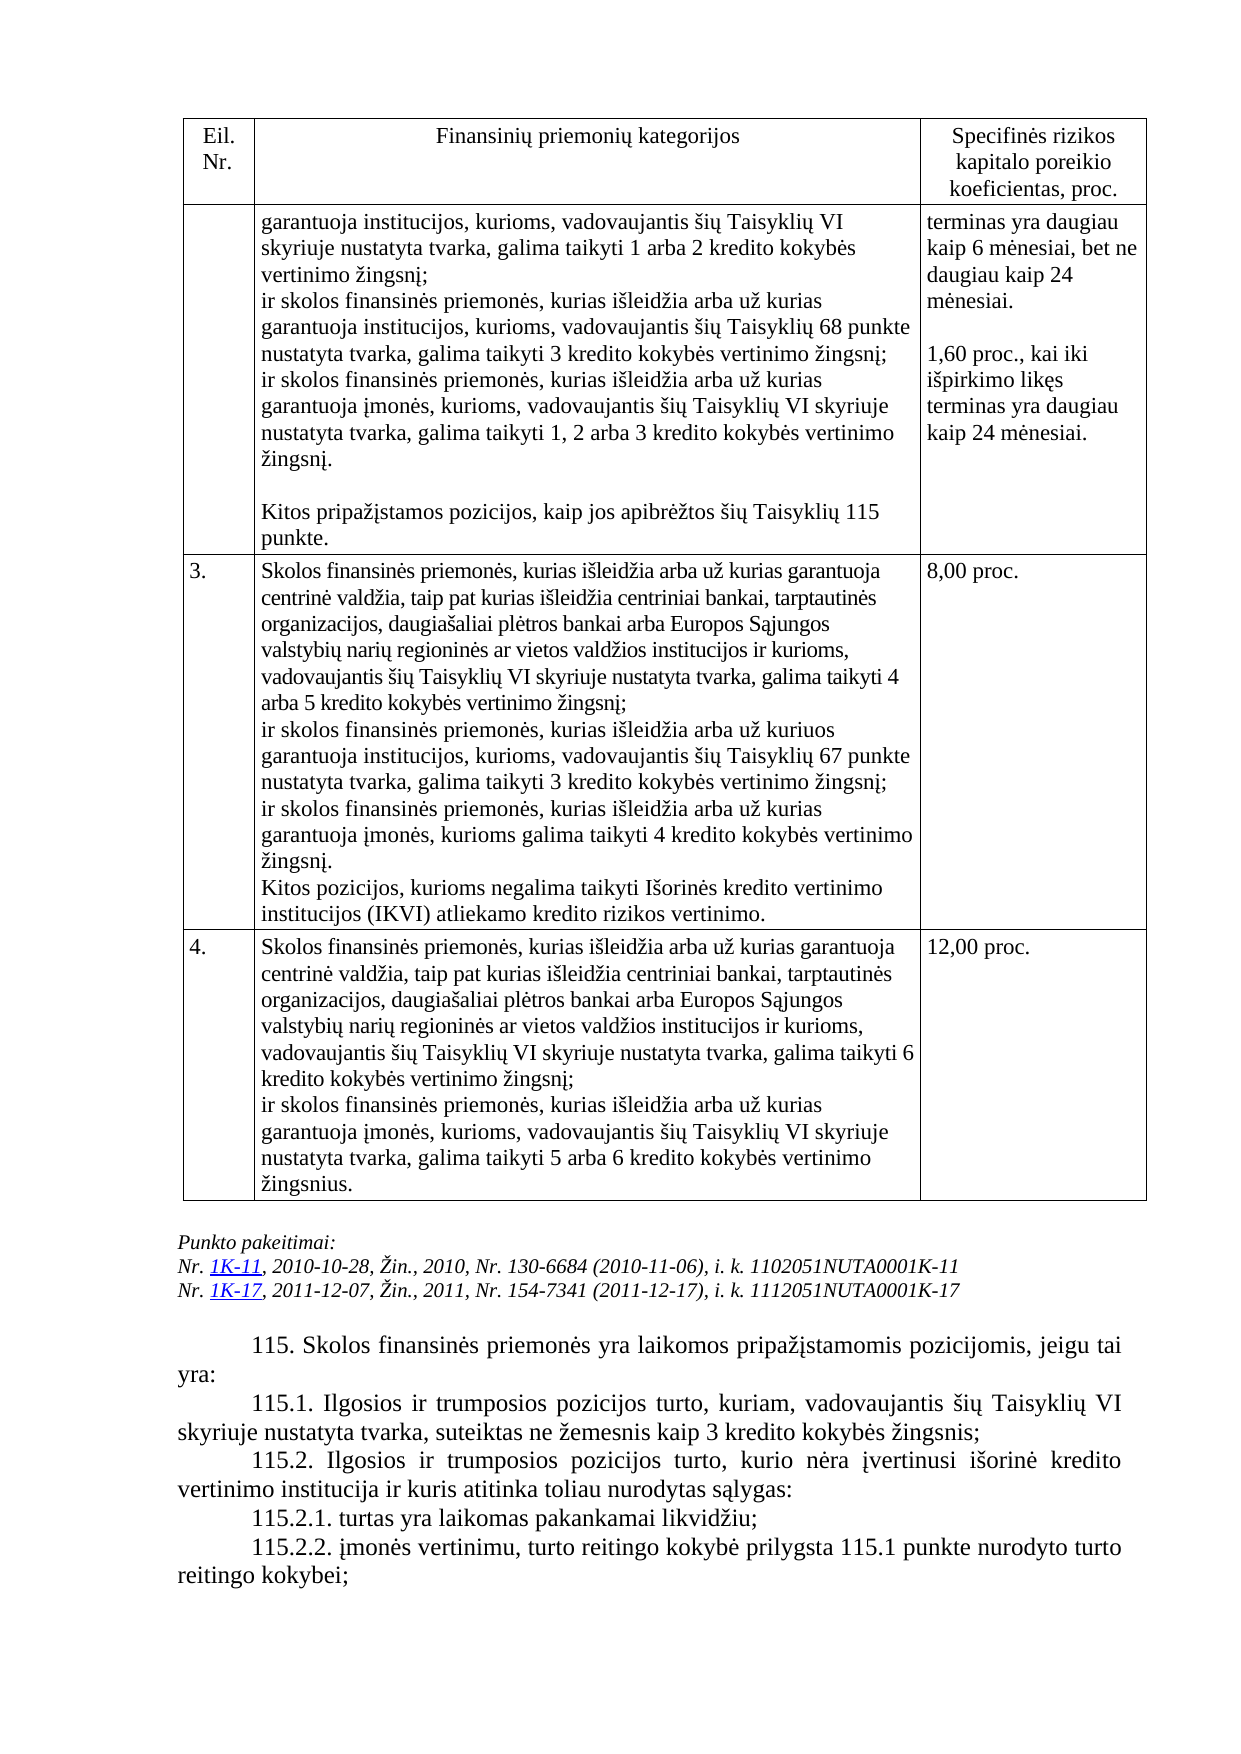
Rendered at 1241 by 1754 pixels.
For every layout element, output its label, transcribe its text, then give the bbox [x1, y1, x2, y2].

table_header Specifinės rizikos kapitalo poreikio koeficientas, proc. [921, 119, 1146, 204]
table_header Finansinių priemonių kategorijos [255, 119, 920, 204]
table_cell 4. [184, 930, 254, 1200]
text 115. Skolos finansinės priemonės yra laikomos pripažįstamomis pozicijomis, jeigu tai yra: [177, 1331, 1122, 1388]
table_cell Skolos finansinės priemonės, kurias išleidžia arba už kurias garantuoja centrinė valdžia, taip pat kurias išleidžia centriniai bankai, tarptautinės organizacijos, daugiašaliai plėtros bankai arba Europos Sąjungos valstybių narių regioninės ar vietos valdžios institucijos ir kurioms, vadovaujantis šių Taisyklių VI skyriuje nustatyta tvarka, galima taikyti 6 kredito kokybės vertinimo žingsnį; ir skolos finansinės priemonės, kurias išleidžia arba už kurias garantuoja įmonės, kurioms, vadovaujantis šių Taisyklių VI skyriuje nustatyta tvarka, galima taikyti 5 arba 6 kredito kokybės vertinimo žingsnius. [255, 930, 920, 1200]
table_cell terminas yra daugiau kaip 6 mėnesiai, bet ne daugiau kaip 24 mėnesiai. 1,60 proc., kai iki išpirkimo likęs terminas yra daugiau kaip 24 mėnesiai. [921, 205, 1146, 553]
table_cell 8,00 proc. [921, 555, 1146, 929]
text 115.2.2. įmonės vertinimu, turto reitingo kokybė prilygsta 115.1 punkte nurodyto turto reitingo kokybei; [177, 1532, 1122, 1589]
table_cell garantuoja institucijos, kurioms, vadovaujantis šių Taisyklių VI skyriuje nustatyta tvarka, galima taikyti 1 arba 2 kredito kokybės vertinimo žingsnį; ir skolos finansinės priemonės, kurias išleidžia arba už kurias garantuoja institucijos, kurioms, vadovaujantis šių Taisyklių 68 punkte nustatyta tvarka, galima taikyti 3 kredito kokybės vertinimo žingsnį; ir skolos finansinės priemonės, kurias išleidžia arba už kurias garantuoja įmonės, kurioms, vadovaujantis šių Taisyklių VI skyriuje nustatyta tvarka, galima taikyti 1, 2 arba 3 kredito kokybės vertinimo žingsnį. Kitos pripažįstamos pozicijos, kaip jos apibrėžtos šių Taisyklių 115 punkte. [255, 205, 920, 553]
text 115.2. Ilgosios ir trumposios pozicijos turto, kurio nėra įvertinusi išorinė kredito vertinimo institucija ir kuris atitinka toliau nurodytas sąlygas: [177, 1446, 1122, 1503]
text Nr. 1K-17, 2011-12-07, Žin., 2011, Nr. 154-7341 (2011-12-17), i. k. 1112051NUTA0001K-17 [177, 1278, 1122, 1302]
text Punkto pakeitimai: [177, 1229, 1122, 1254]
table_cell 3. [184, 555, 254, 929]
table_cell 12,00 proc. [921, 930, 1146, 1200]
text Nr. 1K-11, 2010-10-28, Žin., 2010, Nr. 130-6684 (2010-11-06), i. k. 1102051NUTA0001K-11 [177, 1254, 1122, 1278]
table_cell [184, 205, 254, 553]
table_cell Skolos finansinės priemonės, kurias išleidžia arba už kurias garantuoja centrinė valdžia, taip pat kurias išleidžia centriniai bankai, tarptautinės organizacijos, daugiašaliai plėtros bankai arba Europos Sąjungos valstybių narių regioninės ar vietos valdžios institucijos ir kurioms, vadovaujantis šių Taisyklių VI skyriuje nustatyta tvarka, galima taikyti 4 arba 5 kredito kokybės vertinimo žingsnį; ir skolos finansinės priemonės, kurias išleidžia arba už kuriuos garantuoja institucijos, kurioms, vadovaujantis šių Taisyklių 67 punkte nustatyta tvarka, galima taikyti 3 kredito kokybės vertinimo žingsnį; ir skolos finansinės priemonės, kurias išleidžia arba už kurias garantuoja įmonės, kurioms galima taikyti 4 kredito kokybės vertinimo žingsnį. Kitos pozicijos, kurioms negalima taikyti Išorinės kredito vertinimo institucijos (IKVI) atliekamo kredito rizikos vertinimo. [255, 555, 920, 929]
text 115.1. Ilgosios ir trumposios pozicijos turto, kuriam, vadovaujantis šių Taisyklių VI skyriuje nustatyta tvarka, suteiktas ne žemesnis kaip 3 kredito kokybės žingsnis; [177, 1388, 1122, 1446]
text 115.2.1. turtas yra laikomas pakankamai likvidžiu; [177, 1503, 1122, 1532]
table_header Eil. Nr. [184, 119, 254, 204]
